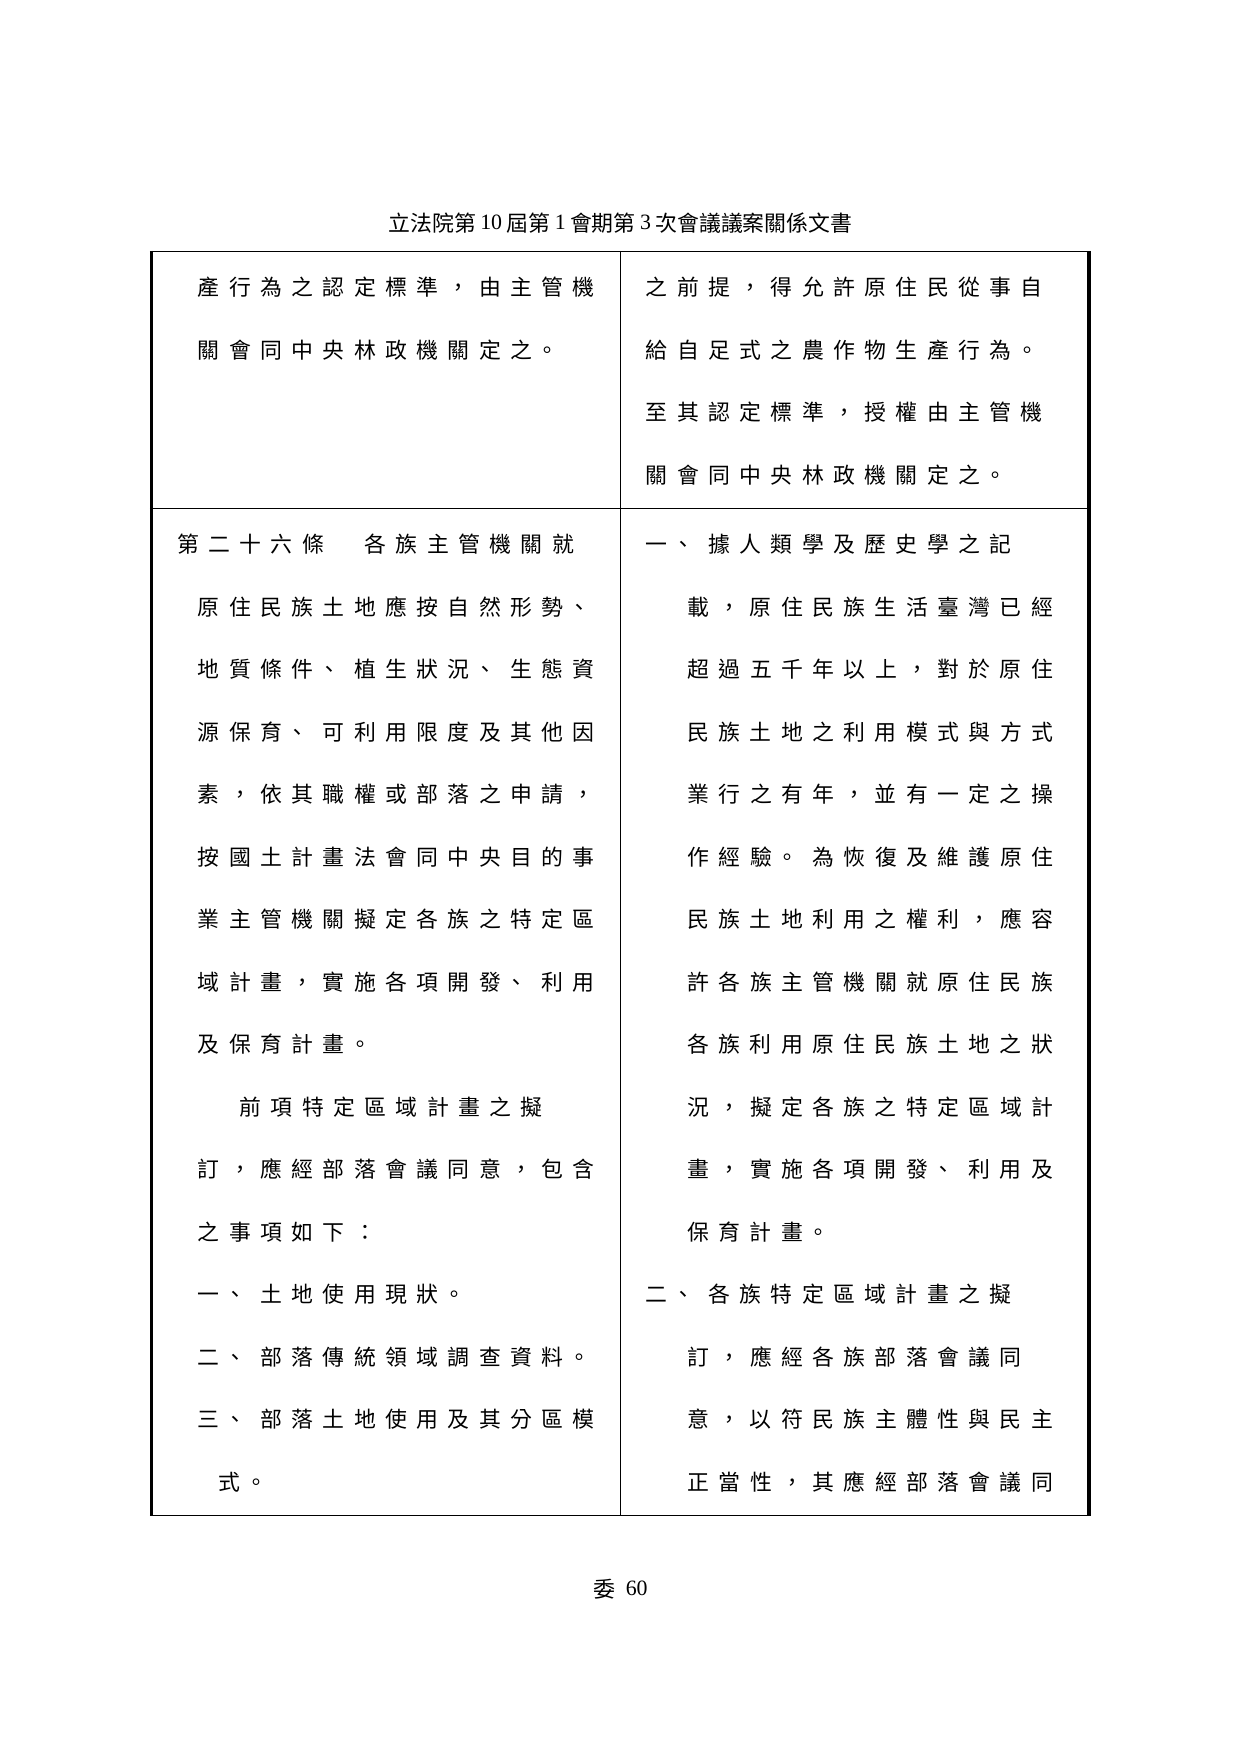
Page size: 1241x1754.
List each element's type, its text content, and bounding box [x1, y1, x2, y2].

table_cell 產行為之認定標準，由主管機關會同中央林政機關定之。 [153, 252, 620, 508]
table_cell 之前提，得允許原住民從事自給自足式之農作物生產行為。至其認定標準，授權由主管機關會同中央林政機關定之。 [621, 252, 1087, 508]
table_cell 第二十六條 各族主管機關就原住民族土地應按自然形勢、地質條件、植生狀況、生態資源保育、可利用限度及其他因素，依其職權或部落之申請，按國土計畫法會同中央目的事業主管機關擬定各族之特定區域計畫，實施各項開發、利用及保育計畫。 前項特定區域計畫之擬訂，應經部落會議同意，包含之事項如下： 一、土地使用現狀。 二、部落傳統領域調查資料。 三、部落土地使用及其分區模式。 [153, 509, 620, 1514]
table_cell 一、據人類學及歷史學之記載，原住民族生活臺灣已經超過五千年以上，對於原住民族土地之利用模式與方式業行之有年，並有一定之操作經驗。為恢復及維護原住民族土地利用之權利，應容許各族主管機關就原住民族各族利用原住民族土地之狀況，擬定各族之特定區域計畫，實施各項開發、利用及保育計畫。 二、各族特定區域計畫之擬訂，應經各族部落會議同意，以符民族主體性與民主正當性，其應經部落會議同 [621, 509, 1087, 1514]
